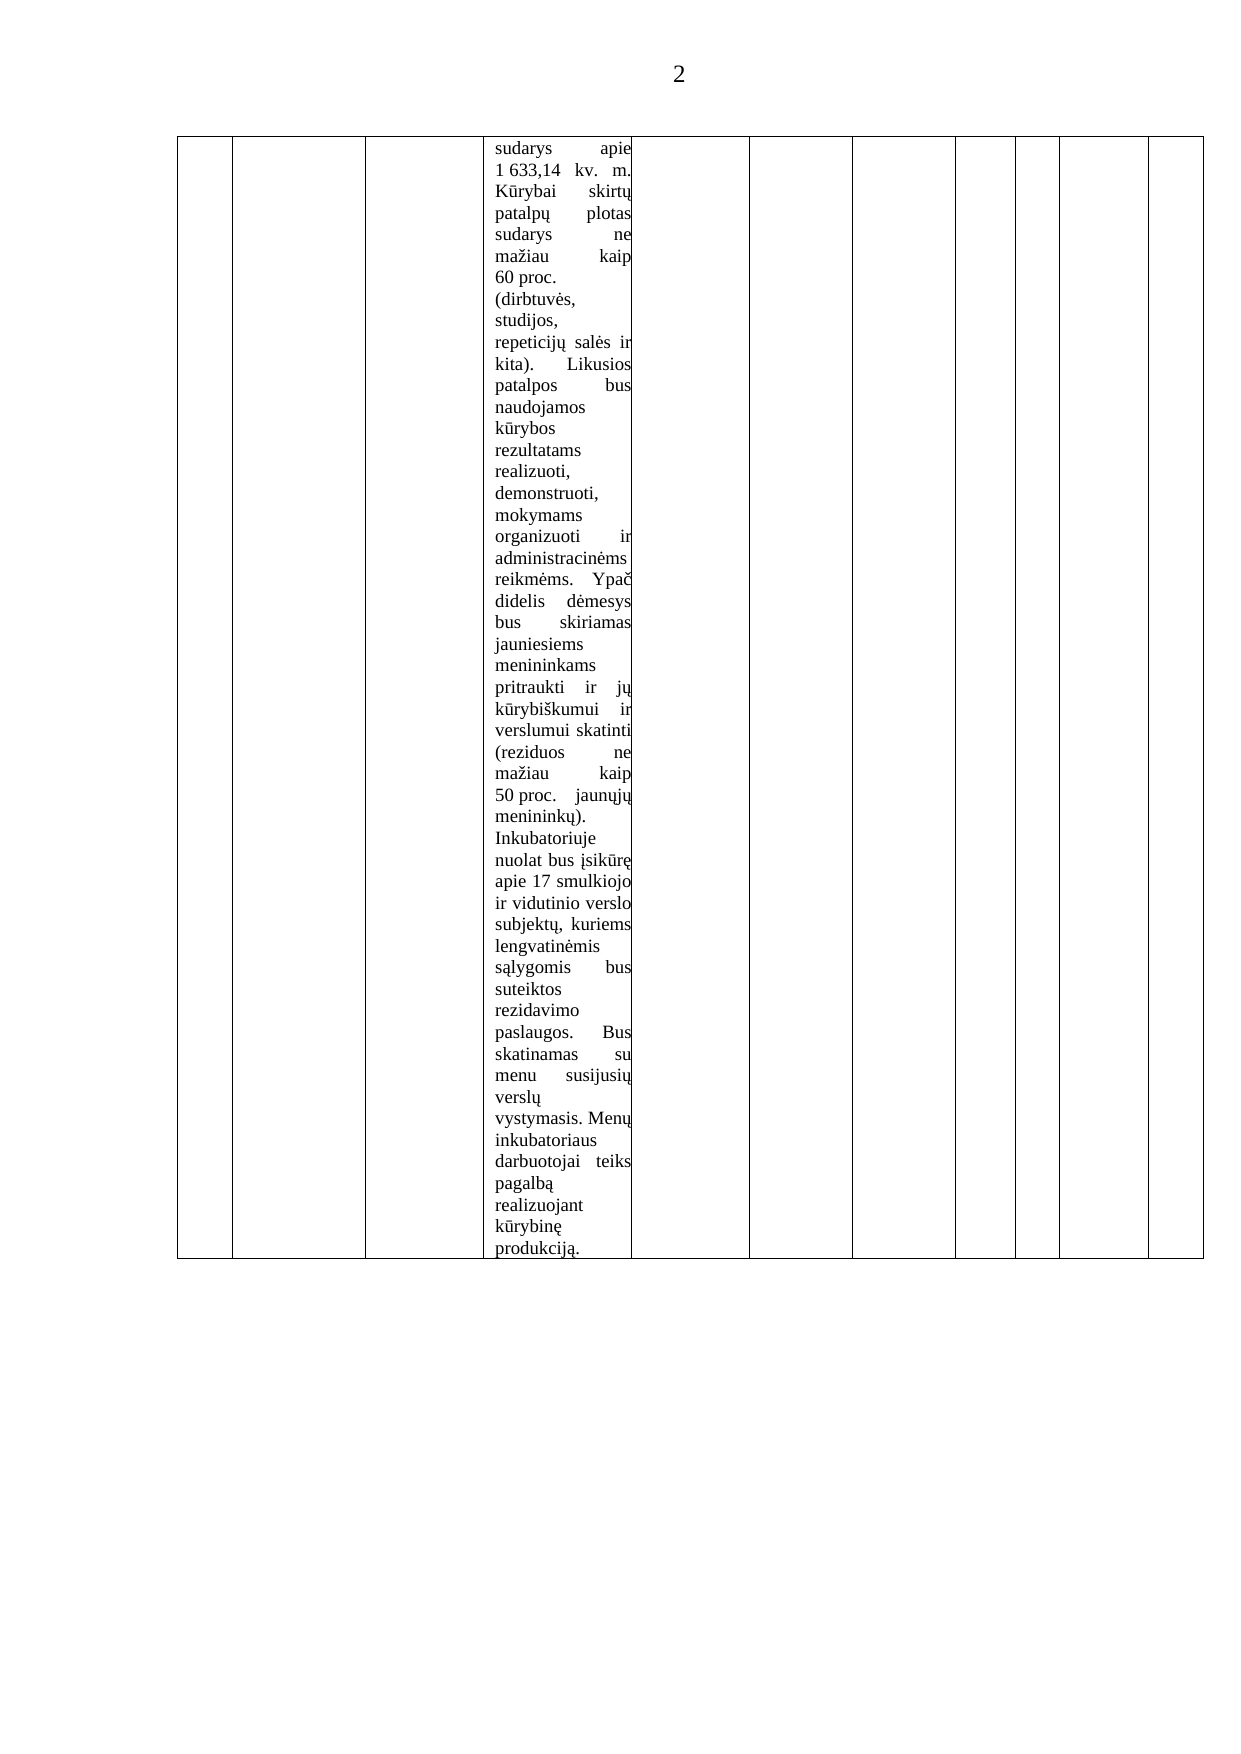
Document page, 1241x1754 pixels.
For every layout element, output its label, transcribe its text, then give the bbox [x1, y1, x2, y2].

table_header [1060, 137, 1148, 1258]
table_header [853, 137, 955, 1258]
table_header [1149, 137, 1203, 1258]
table_header [750, 137, 852, 1258]
table_header [233, 137, 365, 1258]
table_header [956, 137, 1015, 1258]
table_header [178, 137, 232, 1258]
table_header [366, 137, 483, 1258]
table_header [1016, 137, 1059, 1258]
table_header sudarys apie 1 633,14 kv. m. Kūrybai skirtų patalpų plotas sudarys ne mažiau kaip 60 proc. (dirbtuvės, studijos, repeticijų salės ir kita). Likusios patalpos bus naudojamos kūrybos rezultatams realizuoti, demonstruoti, mokymams organizuoti ir administracinėms reikmėms. Ypač didelis dėmesys bus skiriamas jauniesiems menininkams pritraukti ir jų kūrybiškumui ir verslumui skatinti (reziduos ne mažiau kaip 50 proc. jaunųjų menininkų). Inkubatoriuje nuolat bus įsikūrę apie 17 smulkiojo ir vidutinio verslo subjektų, kuriems lengvatinėmis sąlygomis bus suteiktos rezidavimo paslaugos. Bus skatinamas su menu susijusių verslų vystymasis. Menų inkubatoriaus darbuotojai teiks pagalbą realizuojant kūrybinę produkciją. [484, 137, 631, 1258]
table_header [632, 137, 749, 1258]
